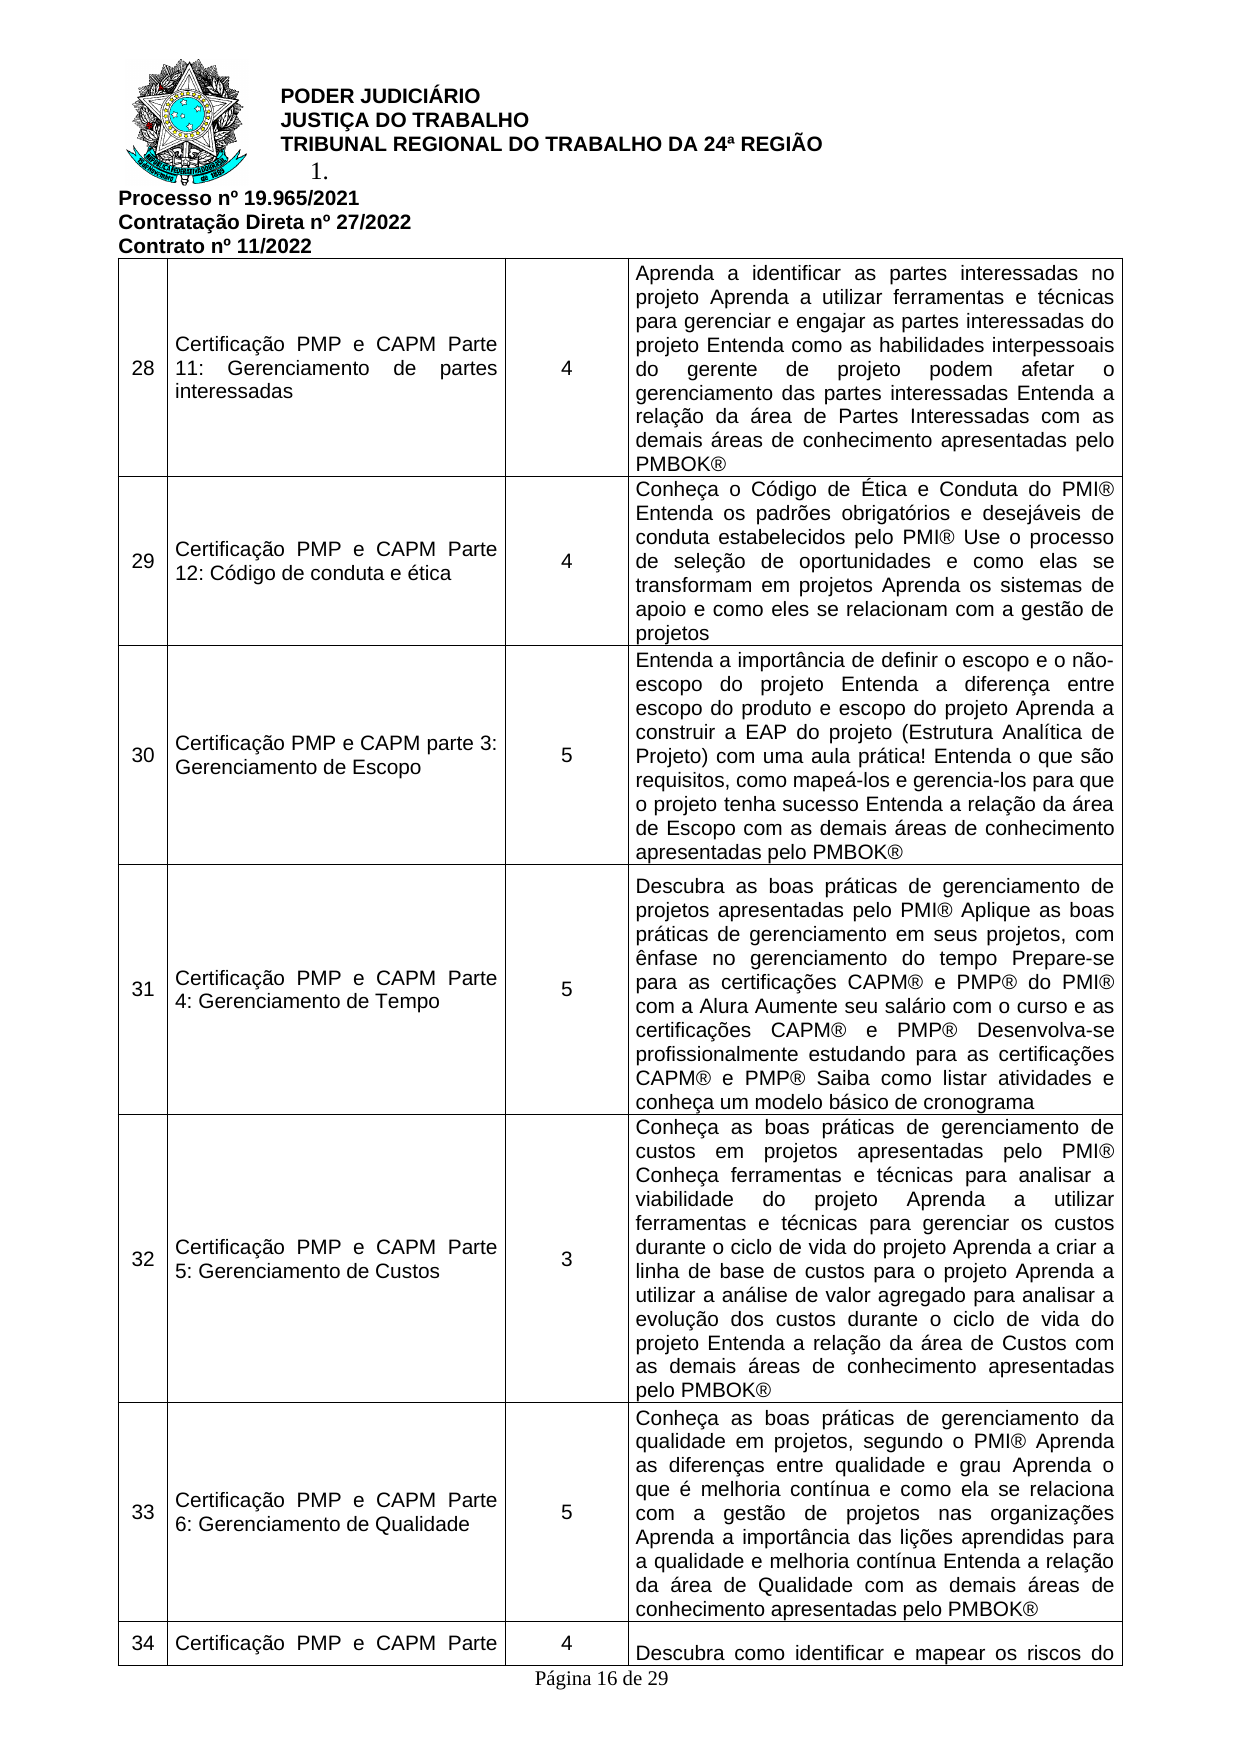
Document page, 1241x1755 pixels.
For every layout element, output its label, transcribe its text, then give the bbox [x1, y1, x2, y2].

table_cell 32 [119, 1115, 167, 1402]
table_cell Descubra como identificar e mapear os riscos do [629, 1622, 1122, 1664]
table_cell 28 [119, 259, 167, 476]
table_cell Certificação PMP e CAPM Parte 4: Gerenciamento de Tempo [168, 865, 505, 1114]
table_cell Aprenda a identificar as partes interessadas no projeto Aprenda a utilizar ferramentas e técnicas para gerenciar e engajar as partes interessadas do projeto Entenda como as habilidades interpessoais do gerente de projeto podem afetar o gerenciamento das partes interessadas Entenda a relação da área de Partes Interessadas com as demais áreas de conhecimento apresentadas pelo PMBOK® [629, 259, 1122, 476]
table_cell 30 [119, 646, 167, 864]
table_cell Certificação PMP e CAPM Parte 12: Código de conduta e ética [168, 477, 505, 645]
table_cell Certificação PMP e CAPM Parte [168, 1622, 505, 1664]
table_cell Conheça as boas práticas de gerenciamento de custos em projetos apresentadas pelo PMI® Conheça ferramentas e técnicas para analisar a viabilidade do projeto Aprenda a utilizar ferramentas e técnicas para gerenciar os custos durante o ciclo de vida do projeto Aprenda a criar a linha de base de custos para o projeto Aprenda a utilizar a análise de valor agregado para analisar a evolução dos custos durante o ciclo de vida do projeto Entenda a relação da área de Custos com as demais áreas de conhecimento apresentadas pelo PMBOK® [629, 1115, 1122, 1402]
table_cell 4 [506, 259, 628, 476]
table_cell 4 [506, 1622, 628, 1664]
table_cell Certificação PMP e CAPM Parte 11: Gerenciamento de partes interessadas [168, 259, 505, 476]
table_cell Conheça o Código de Ética e Conduta do PMI® Entenda os padrões obrigatórios e desejáveis de conduta estabelecidos pelo PMI® Use o processo de seleção de oportunidades e como elas se transformam em projetos Aprenda os sistemas de apoio e como eles se relacionam com a gestão de projetos [629, 477, 1122, 645]
table_cell Descubra as boas práticas de gerenciamento de projetos apresentadas pelo PMI® Aplique as boas práticas de gerenciamento em seus projetos, com ênfase no gerenciamento do tempo Prepare-se para as certificações CAPM® e PMP® do PMI® com a Alura Aumente seu salário com o curso e as certificações CAPM® e PMP® Desenvolva-se profissionalmente estudando para as certificações CAPM® e PMP® Saiba como listar atividades e conheça um modelo básico de cronograma [629, 865, 1122, 1114]
table_cell Certificação PMP e CAPM parte 3: Gerenciamento de Escopo [168, 646, 505, 864]
table_cell 29 [119, 477, 167, 645]
table_cell Entenda a importância de definir o escopo e o não-escopo do projeto Entenda a diferença entre escopo do produto e escopo do projeto Aprenda a construir a EAP do projeto (Estrutura Analítica de Projeto) com uma aula prática! Entenda o que são requisitos, como mapeá-los e gerencia-los para que o projeto tenha sucesso Entenda a relação da área de Escopo com as demais áreas de conhecimento apresentadas pelo PMBOK® [629, 646, 1122, 864]
table_cell Conheça as boas práticas de gerenciamento da qualidade em projetos, segundo o PMI® Aprenda as diferenças entre qualidade e grau Aprenda o que é melhoria contínua e como ela se relaciona com a gestão de projetos nas organizações Aprenda a importância das lições aprendidas para a qualidade e melhoria contínua Entenda a relação da área de Qualidade com as demais áreas de conhecimento apresentadas pelo PMBOK® [629, 1403, 1122, 1621]
table_cell 31 [119, 865, 167, 1114]
table_cell 3 [506, 1115, 628, 1402]
table_cell 33 [119, 1403, 167, 1621]
table_cell 5 [506, 646, 628, 864]
table_cell Certificação PMP e CAPM Parte 6: Gerenciamento de Qualidade [168, 1403, 505, 1621]
table_cell 5 [506, 1403, 628, 1621]
table_cell Certificação PMP e CAPM Parte 5: Gerenciamento de Custos [168, 1115, 505, 1402]
table_cell 4 [506, 477, 628, 645]
table_cell 5 [506, 865, 628, 1114]
table_cell 34 [119, 1622, 167, 1664]
